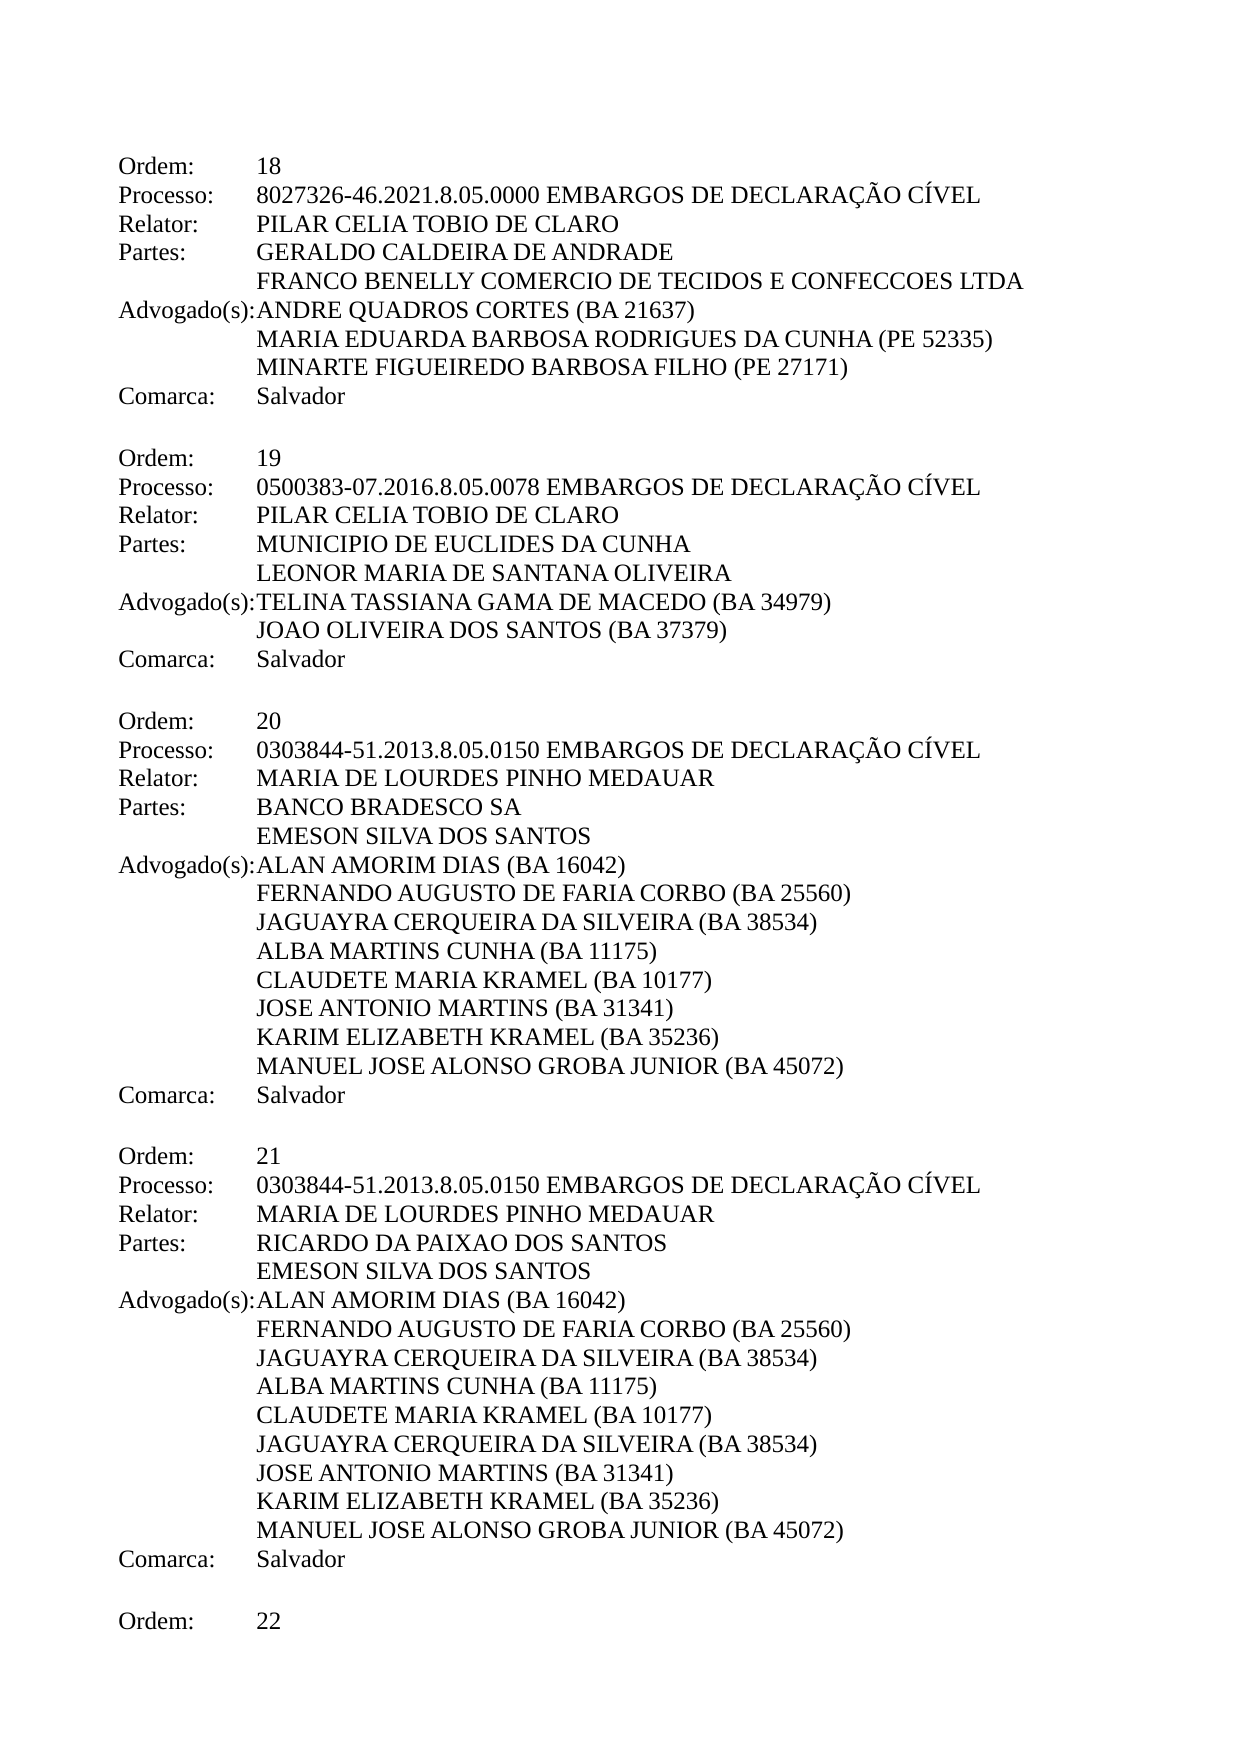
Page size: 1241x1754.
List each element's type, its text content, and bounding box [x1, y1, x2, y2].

table_cell [118, 1343, 256, 1371]
table_cell [118, 1256, 256, 1285]
table_cell ANDRE QUADROS CORTES (BA 21637) [256, 295, 1031, 324]
table_cell EMESON SILVA DOS SANTOS [256, 821, 984, 850]
table_cell Processo: [118, 735, 256, 763]
table_cell Advogado(s): [118, 587, 256, 615]
table_cell Advogado(s): [118, 295, 256, 324]
table_cell Relator: [118, 500, 256, 529]
table_cell JOAO OLIVEIRA DOS SANTOS (BA 37379) [256, 615, 984, 644]
table_cell FRANCO BENELLY COMERCIO DE TECIDOS E CONFECCOES LTDA [256, 266, 1031, 295]
table_cell MINARTE FIGUEIREDO BARBOSA FILHO (PE 27171) [256, 353, 1031, 381]
table_header Ordem: [118, 1606, 256, 1634]
table_cell MUNICIPIO DE EUCLIDES DA CUNHA [256, 529, 984, 558]
table_cell Advogado(s): [118, 850, 256, 878]
table_cell Processo: [118, 1170, 256, 1199]
table_cell Comarca: [118, 381, 256, 410]
table_header Ordem: [118, 443, 256, 472]
table_cell TELINA TASSIANA GAMA DE MACEDO (BA 34979) [256, 587, 984, 615]
table_cell JOSE ANTONIO MARTINS (BA 31341) [256, 994, 984, 1022]
table_cell JOSE ANTONIO MARTINS (BA 31341) [256, 1458, 984, 1486]
table_header Ordem: [118, 151, 256, 180]
table_cell ALBA MARTINS CUNHA (BA 11175) [256, 1371, 984, 1400]
table_cell KARIM ELIZABETH KRAMEL (BA 35236) [256, 1022, 984, 1051]
table_cell Comarca: [118, 1544, 256, 1573]
table_cell JAGUAYRA CERQUEIRA DA SILVEIRA (BA 38534) [256, 907, 984, 936]
table_cell [118, 615, 256, 644]
table_header Ordem: [118, 706, 256, 735]
table_header 19 [256, 443, 984, 472]
table_cell MARIA EDUARDA BARBOSA RODRIGUES DA CUNHA (PE 52335) [256, 324, 1031, 352]
table_cell 0500383-07.2016.8.05.0078 EMBARGOS DE DECLARAÇÃO CÍVEL [256, 472, 984, 500]
table_cell [118, 879, 256, 907]
table_cell [118, 965, 256, 993]
table_header 22 [256, 1606, 984, 1634]
table_cell [118, 1515, 256, 1544]
table_cell [118, 821, 256, 850]
table_cell Relator: [118, 1199, 256, 1228]
table_cell Comarca: [118, 644, 256, 673]
table_cell Advogado(s): [118, 1285, 256, 1314]
table_cell GERALDO CALDEIRA DE ANDRADE [256, 238, 1031, 266]
table_cell Comarca: [118, 1080, 256, 1108]
table_cell [118, 558, 256, 587]
table_cell RICARDO DA PAIXAO DOS SANTOS [256, 1228, 984, 1256]
table_header 21 [256, 1141, 984, 1170]
table_cell MANUEL JOSE ALONSO GROBA JUNIOR (BA 45072) [256, 1515, 984, 1544]
table_cell PILAR CELIA TOBIO DE CLARO [256, 209, 1031, 237]
table_cell [118, 1458, 256, 1486]
table_cell BANCO BRADESCO SA [256, 792, 984, 821]
table_cell [118, 1486, 256, 1515]
table_cell Partes: [118, 238, 256, 266]
table_header 20 [256, 706, 984, 735]
table_cell Partes: [118, 1228, 256, 1256]
table_cell FERNANDO AUGUSTO DE FARIA CORBO (BA 25560) [256, 879, 984, 907]
table_cell CLAUDETE MARIA KRAMEL (BA 10177) [256, 965, 984, 993]
table_header Ordem: [118, 1141, 256, 1170]
table_cell MARIA DE LOURDES PINHO MEDAUAR [256, 764, 984, 792]
table_cell KARIM ELIZABETH KRAMEL (BA 35236) [256, 1486, 984, 1515]
table_cell FERNANDO AUGUSTO DE FARIA CORBO (BA 25560) [256, 1314, 984, 1343]
table_cell [118, 353, 256, 381]
table_cell Relator: [118, 209, 256, 237]
table_cell Salvador [256, 1544, 984, 1573]
table_cell [118, 1051, 256, 1080]
table_cell ALAN AMORIM DIAS (BA 16042) [256, 850, 984, 878]
table_cell MANUEL JOSE ALONSO GROBA JUNIOR (BA 45072) [256, 1051, 984, 1080]
table_cell CLAUDETE MARIA KRAMEL (BA 10177) [256, 1400, 984, 1429]
table_cell EMESON SILVA DOS SANTOS [256, 1256, 984, 1285]
table_cell [118, 907, 256, 936]
table_cell Partes: [118, 529, 256, 558]
table_cell Relator: [118, 764, 256, 792]
table_cell 0303844-51.2013.8.05.0150 EMBARGOS DE DECLARAÇÃO CÍVEL [256, 1170, 984, 1199]
table_cell JAGUAYRA CERQUEIRA DA SILVEIRA (BA 38534) [256, 1429, 984, 1458]
table_cell Partes: [118, 792, 256, 821]
table_cell LEONOR MARIA DE SANTANA OLIVEIRA [256, 558, 984, 587]
table_cell [118, 994, 256, 1022]
table_cell Salvador [256, 1080, 984, 1108]
table_cell Salvador [256, 644, 984, 673]
table_cell [118, 1371, 256, 1400]
table_cell [118, 1022, 256, 1051]
table_cell PILAR CELIA TOBIO DE CLARO [256, 500, 984, 529]
table_cell ALAN AMORIM DIAS (BA 16042) [256, 1285, 984, 1314]
table_cell [118, 1429, 256, 1458]
table_cell [118, 1400, 256, 1429]
table_cell MARIA DE LOURDES PINHO MEDAUAR [256, 1199, 984, 1228]
table_cell Processo: [118, 472, 256, 500]
table_header 18 [256, 151, 1031, 180]
table_cell ALBA MARTINS CUNHA (BA 11175) [256, 936, 984, 965]
table_cell 0303844-51.2013.8.05.0150 EMBARGOS DE DECLARAÇÃO CÍVEL [256, 735, 984, 763]
table_cell [118, 1314, 256, 1343]
table_cell JAGUAYRA CERQUEIRA DA SILVEIRA (BA 38534) [256, 1343, 984, 1371]
table_cell 8027326-46.2021.8.05.0000 EMBARGOS DE DECLARAÇÃO CÍVEL [256, 180, 1031, 209]
table_cell [118, 936, 256, 965]
table_cell [118, 266, 256, 295]
table_cell Salvador [256, 381, 1031, 410]
table_cell Processo: [118, 180, 256, 209]
table_cell [118, 324, 256, 352]
